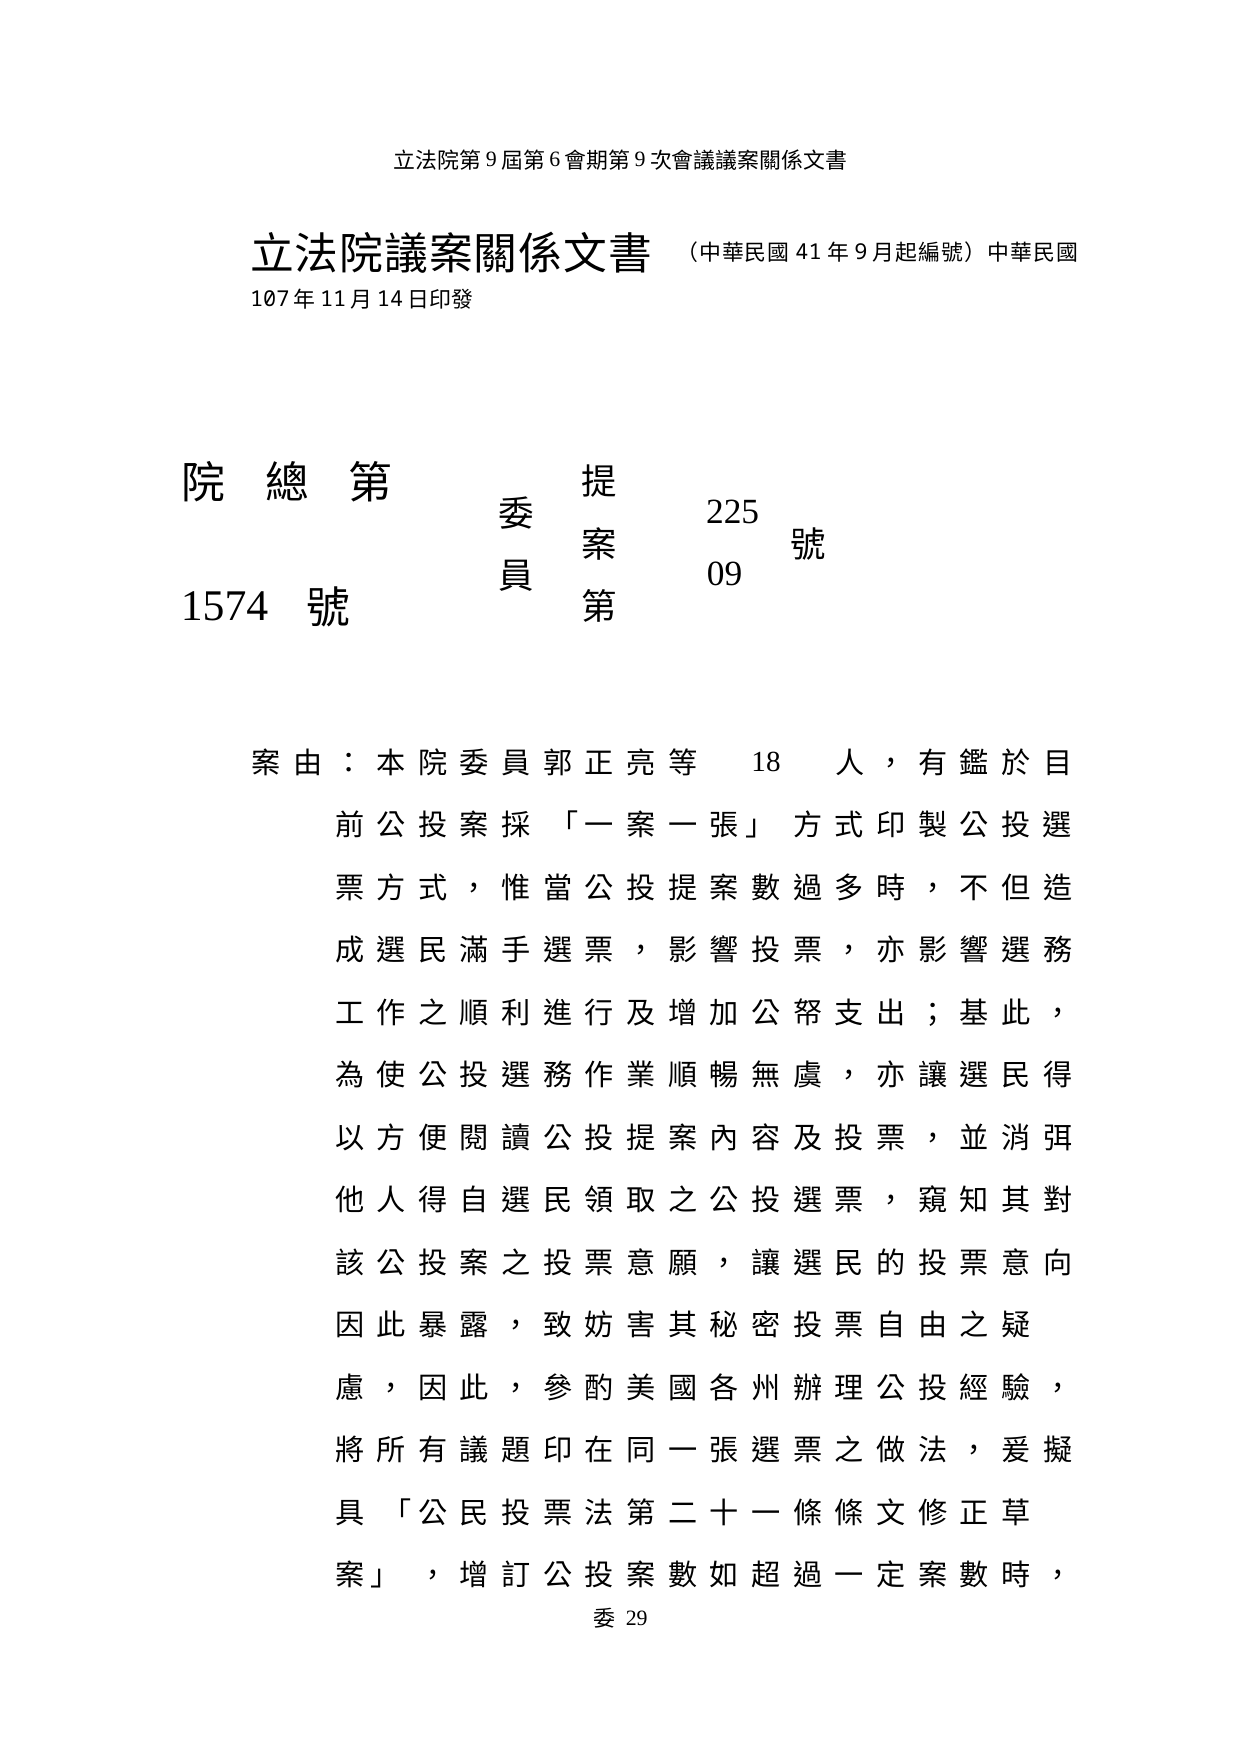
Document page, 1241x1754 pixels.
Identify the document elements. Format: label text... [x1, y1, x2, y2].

table_header 委員 [441, 406, 556, 656]
table_header 院總第1574號 [162, 406, 441, 656]
table_header [810, 406, 815, 534]
table_header [815, 406, 829, 656]
text 案由：本院委員郭正亮等18人，有鑑於目前公投案採「一案一張」方式印製公投選票方式，惟當公投提案數過多時，不但造成選民滿手選票，影響投票，亦影響選務工作之順利進行及增加公帑支出；基此，為使公投選務作業順暢無虞，亦讓選民得以方便閱讀公投提案內容及投票，並消弭他人得自選民領取之公投選票，窺知其對該公投案之投票意願，讓選民的投票意向因此暴露，致妨害其秘密投票自由之疑慮，因此，參酌美國各州辦理公投經驗，將所有議題印在同一張選票之做法，爰擬具「公民投票法第二十一條條文修正草案」，增訂公投案數如超過一定案數時， [217, 719, 1078, 1594]
table_header 22509 [661, 406, 773, 656]
table_header 提案第 [556, 406, 661, 656]
table_header [810, 542, 815, 656]
text 立法院議案關係文書 （中華民國41年9月起編號）中華民國107年11月14日印發 [250, 219, 1078, 314]
table_header 號 [773, 406, 810, 656]
